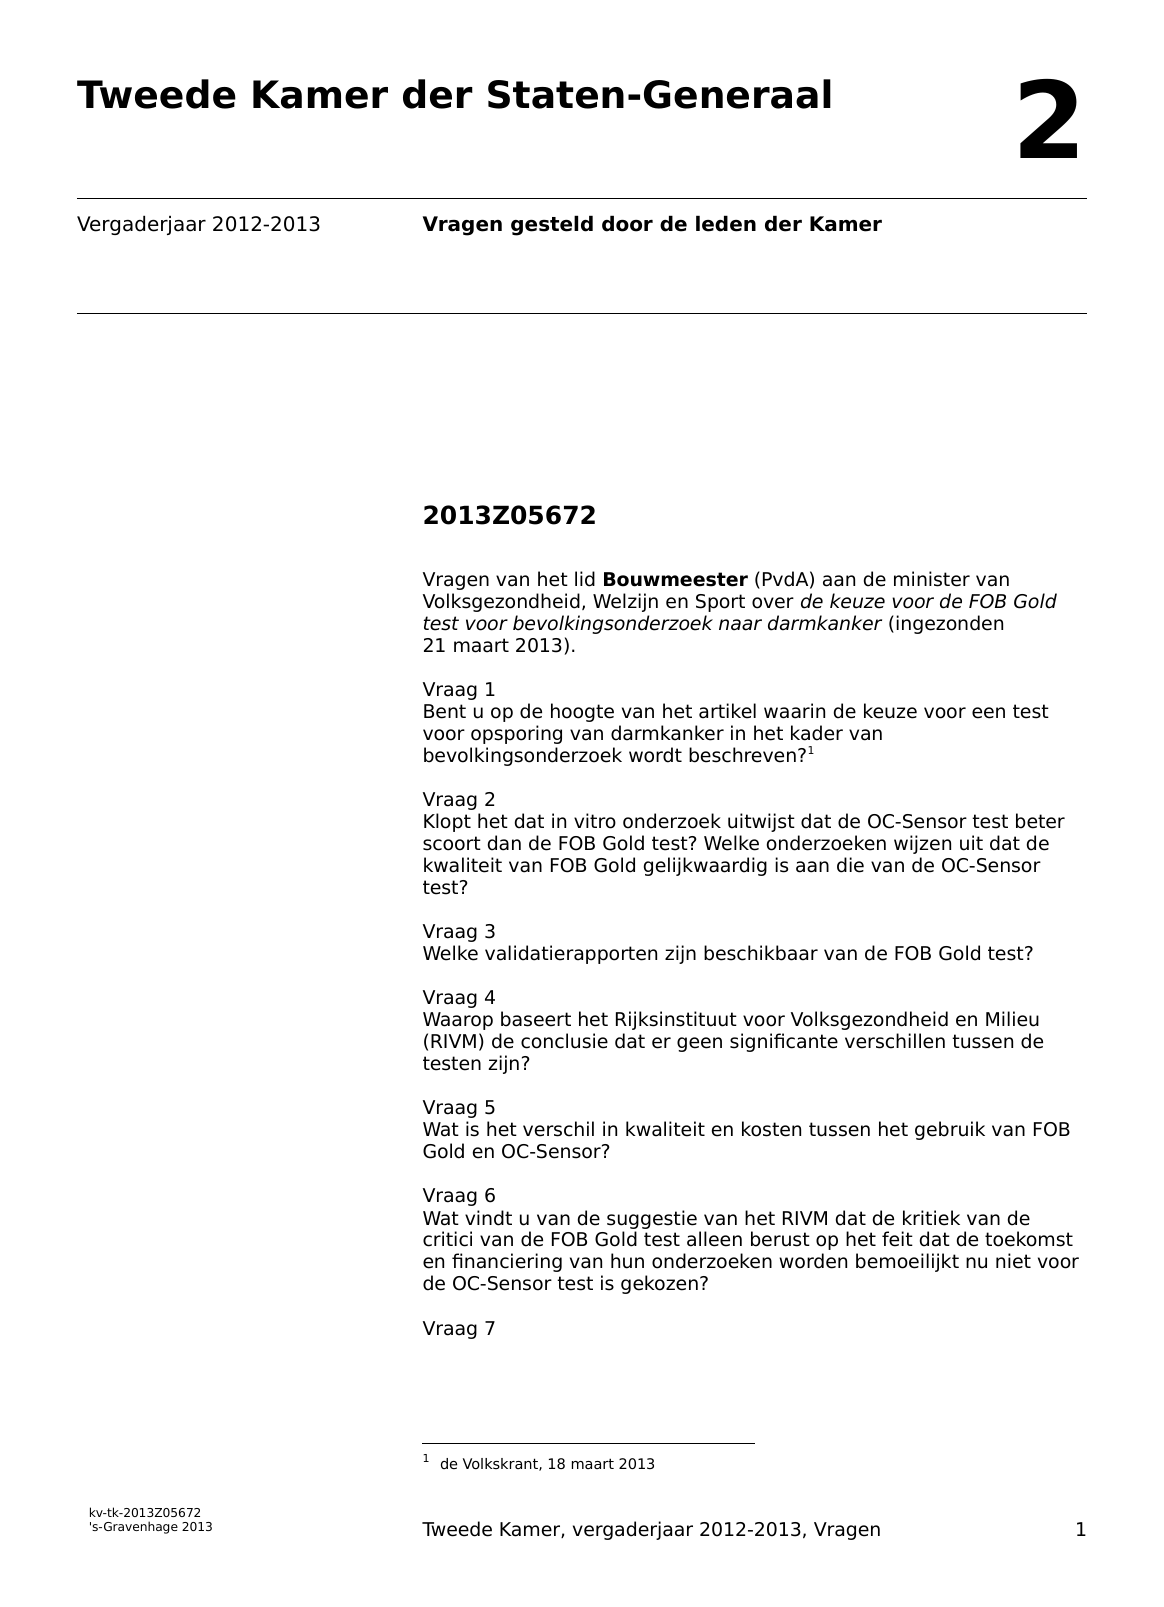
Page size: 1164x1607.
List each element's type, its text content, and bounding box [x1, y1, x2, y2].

text Vraag 5 [422, 1097, 1087, 1119]
text Welke validatierapporten zijn beschikbaar van de FOB Gold test? [422, 943, 1087, 965]
text Wat vindt u van de suggestie van het RIVM dat de kritiek van de critici van de FOB Gold test alleen berust op het feit dat de toekomst en financiering van hun onderzoeken worden bemoeilijkt nu niet voor de OC-Sensor test is gekozen? [422, 1207, 1087, 1295]
text de Volkskrant, 18 maart 2013 [422, 1452, 1087, 1474]
text Vraag 2 [422, 789, 1087, 811]
text Waarop baseert het Rijksinstituut voor Volksgezondheid en Milieu (RIVM) de conclusie dat er geen significante verschillen tussen de testen zijn? [422, 1009, 1087, 1075]
table_header Tweede Kamer der Staten-Generaal [77, 59, 886, 198]
table_header 2 [886, 59, 1087, 198]
text Klopt het dat in vitro onderzoek uitwijst dat de OC-Sensor test beter scoort dan de FOB Gold test? Welke onderzoeken wijzen uit dat de kwaliteit van FOB Gold gelijkwaardig is aan die van de OC-Sensor test? [422, 811, 1087, 899]
text Vraag 1 [422, 679, 1087, 701]
text Vraag 7 [422, 1317, 1087, 1339]
text Vraag 4 [422, 987, 1087, 1009]
text Wat is het verschil in kwaliteit en kosten tussen het gebruik van FOB Gold en OC-Sensor? [422, 1119, 1087, 1163]
text Bent u op de hoogte van het artikel waarin de keuze voor een test voor opsporing van darmkanker in het kader van bevolkingsonderzoek wordt beschreven? [422, 701, 1087, 767]
text Vragen van het lid Bouwmeester (PvdA) aan de minister van Volksgezondheid, Welzijn en Sport over de keuze voor de FOB Gold test voor bevolkingsonderzoek naar darmkanker (ingezonden 21 maart 2013). [422, 569, 1087, 657]
text Vraag 6 [422, 1185, 1087, 1207]
text kv-tk-2013Z05672 [88, 1506, 323, 1520]
text Vraag 3 [422, 921, 1087, 943]
table_cell Vergaderjaar 2012-2013 [77, 199, 422, 313]
text 2013Z05672 [422, 501, 1087, 531]
text 's-Gravenhage 2013 [88, 1520, 323, 1534]
table_cell Vragen gesteld door de leden der Kamer [422, 199, 1087, 313]
